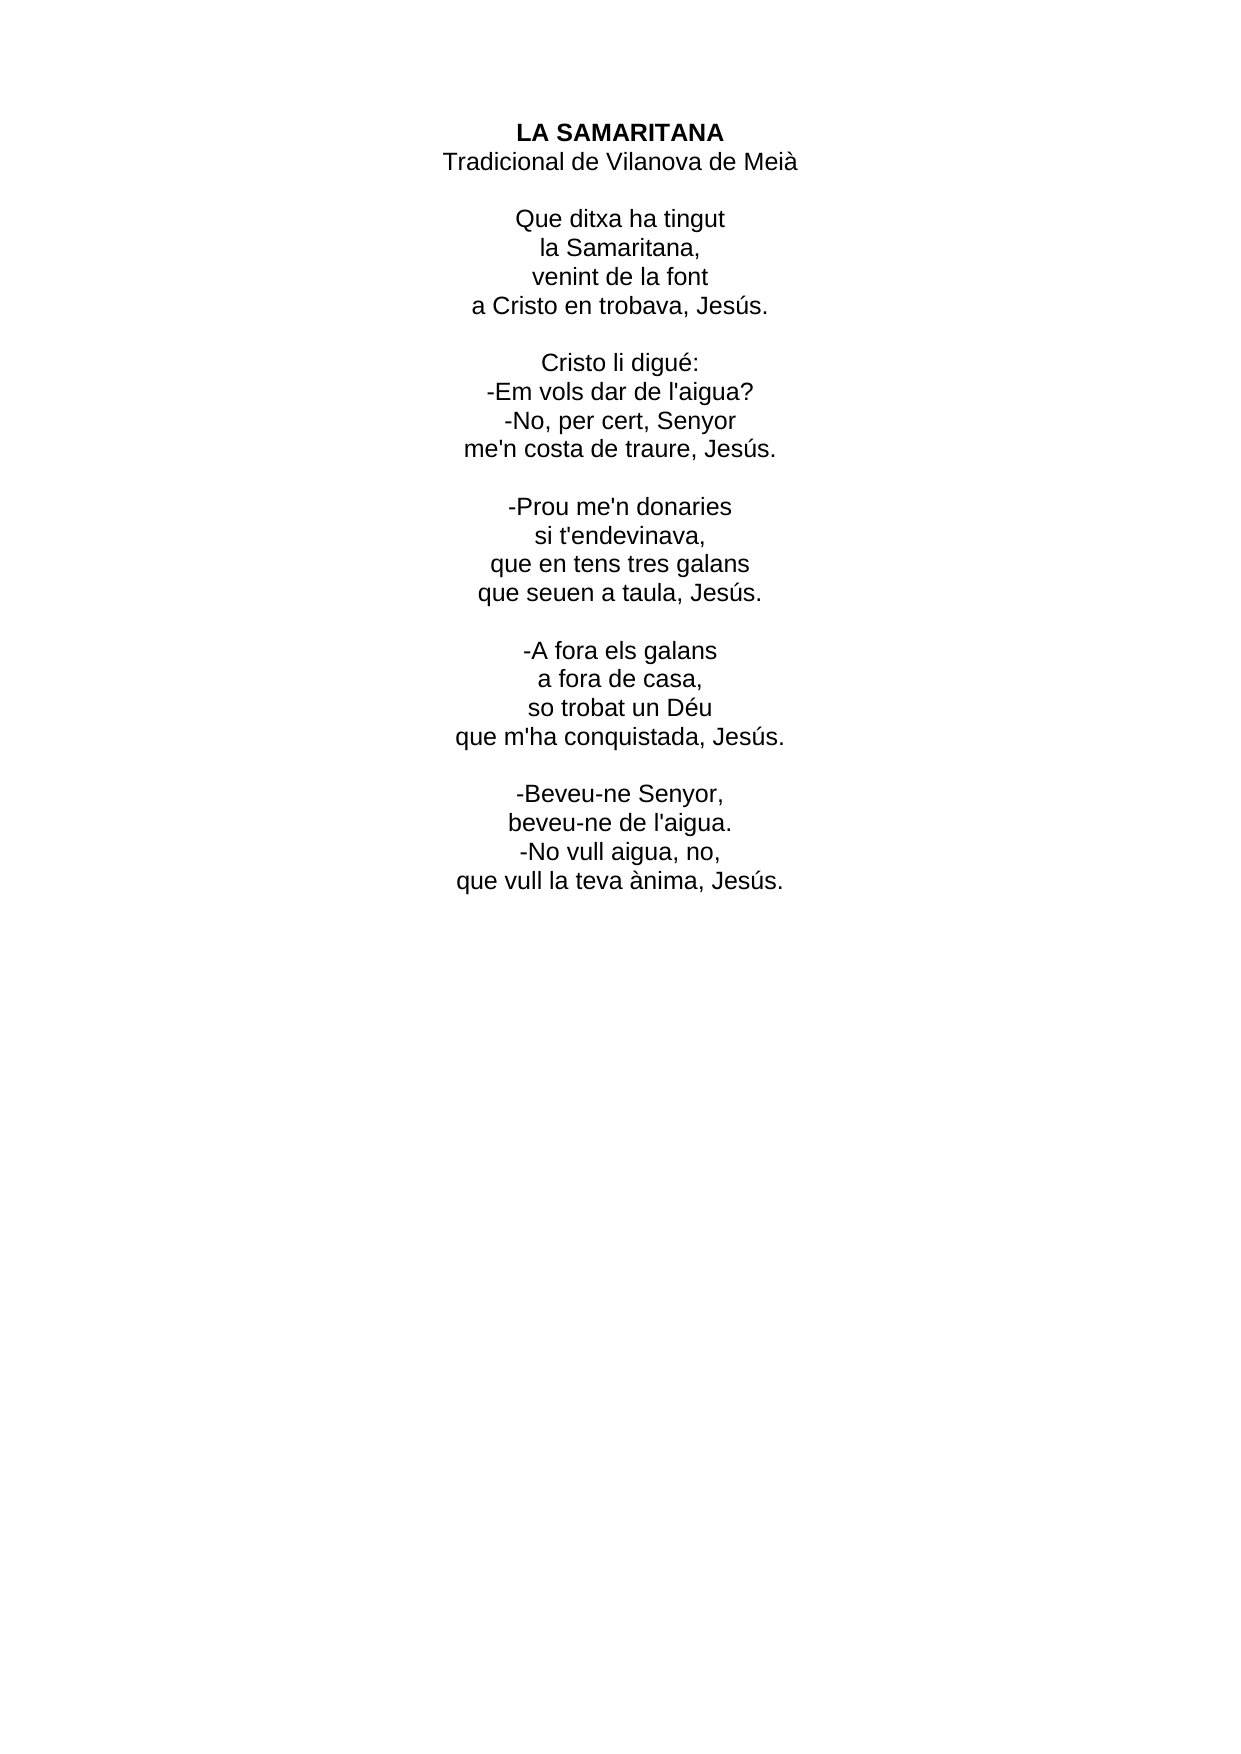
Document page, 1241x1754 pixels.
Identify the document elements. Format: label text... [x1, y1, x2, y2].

text Tradicional de Vilanova de Meià [118, 147, 1122, 176]
text me'n costa de traure, Jesús. [118, 434, 1122, 463]
text Que ditxa ha tingut [118, 204, 1122, 233]
text beveu-ne de l'aigua. [118, 808, 1122, 837]
text que m'ha conquistada, Jesús. [118, 722, 1122, 751]
text -A fora els galans [118, 636, 1122, 664]
text -No vull aigua, no, [118, 837, 1122, 866]
text Cristo li digué: [118, 348, 1122, 377]
text que en tens tres galans [118, 549, 1122, 578]
text si t'endevinava, [118, 521, 1122, 549]
text -Em vols dar de l'aigua? [118, 377, 1122, 406]
text que seuen a taula, Jesús. [118, 578, 1122, 607]
text la Samaritana, [118, 233, 1122, 262]
text -Beveu-ne Senyor, [118, 779, 1122, 808]
text -Prou me'n donaries [118, 492, 1122, 521]
text -No, per cert, Senyor [118, 406, 1122, 434]
text so trobat un Déu [118, 693, 1122, 722]
text venint de la font [118, 262, 1122, 291]
text LA SAMARITANA [118, 118, 1122, 147]
text que vull la teva ànima, Jesús. [118, 866, 1122, 894]
text a fora de casa, [118, 664, 1122, 693]
text a Cristo en trobava, Jesús. [118, 291, 1122, 319]
